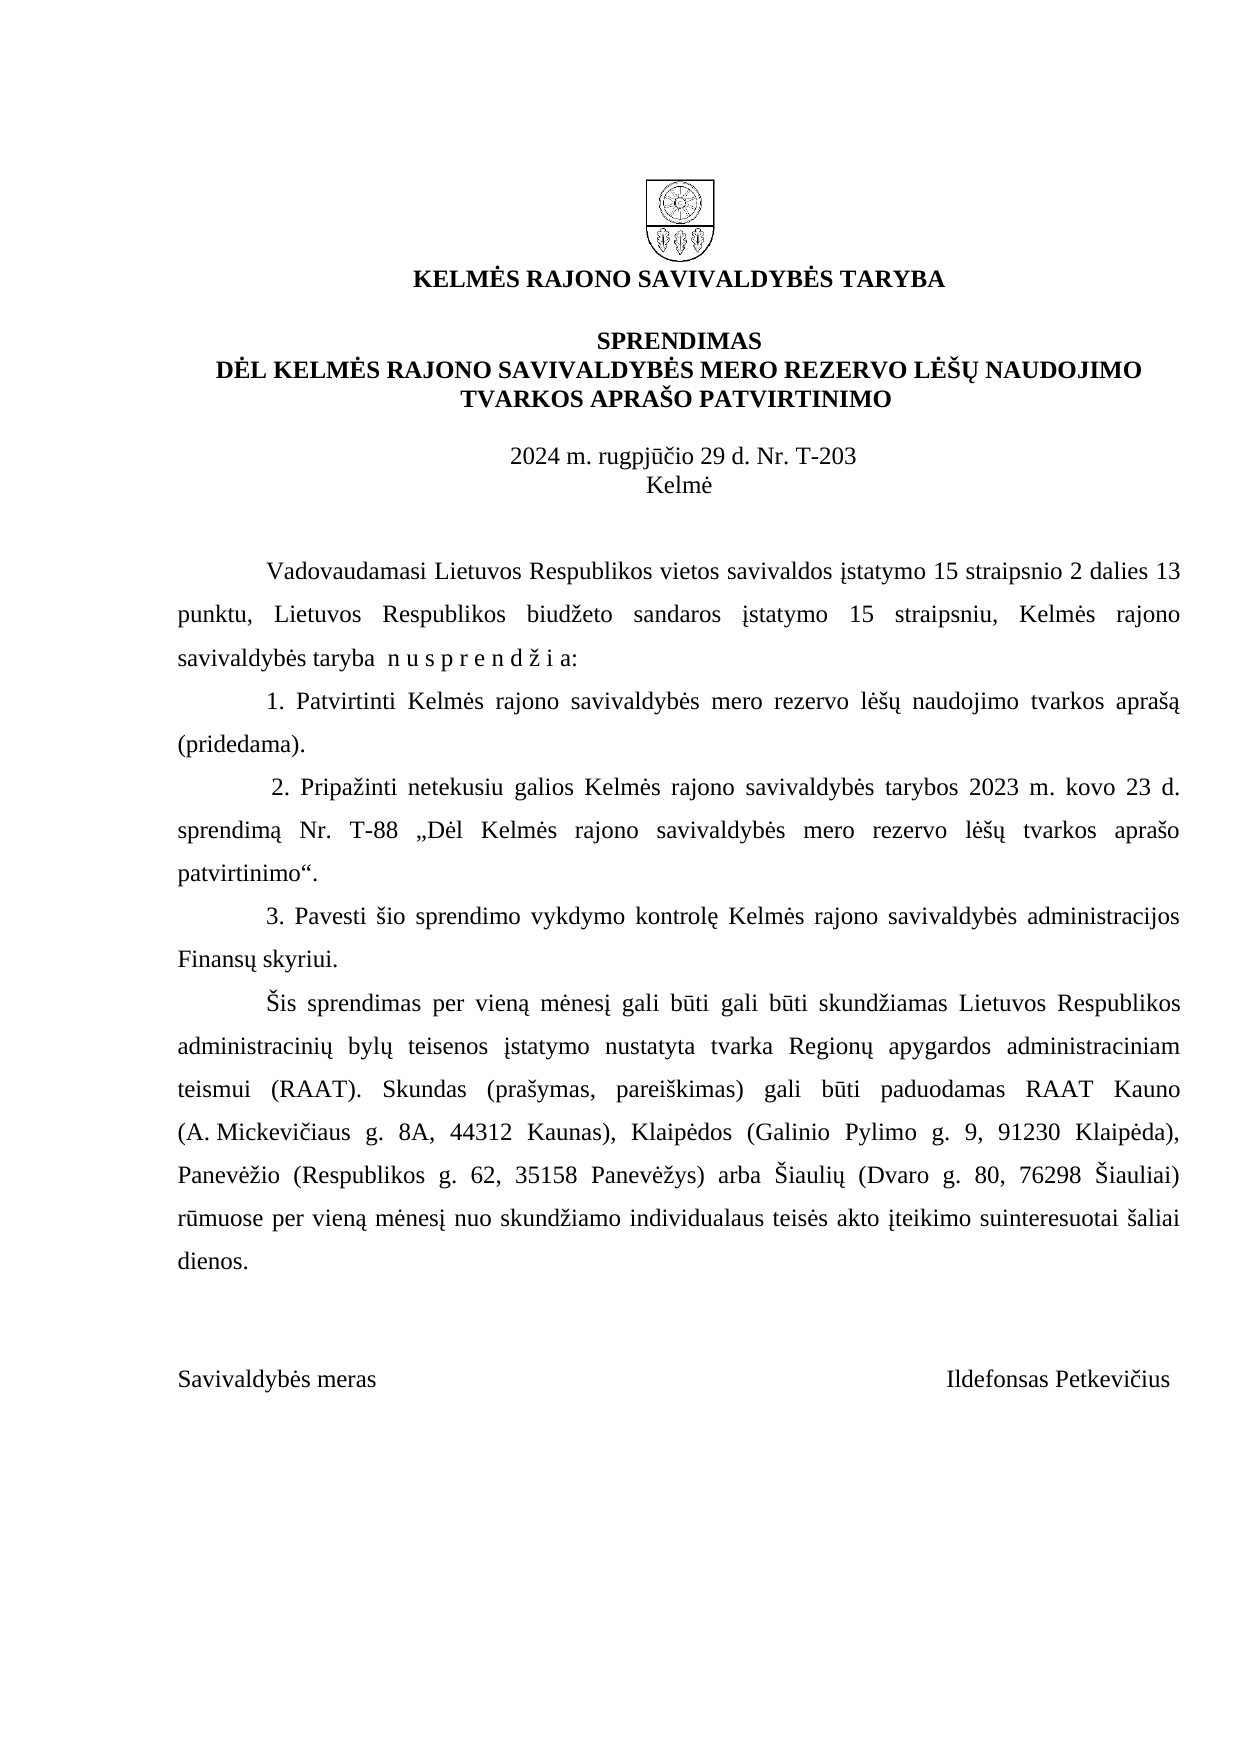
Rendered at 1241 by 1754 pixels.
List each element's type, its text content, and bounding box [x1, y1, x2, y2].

subtitle DĖL KELMĖS RAJONO SAVIVALDYBĖS MERO REZERVO LĖŠŲ NAUDOJIMO TVARKOS APRAŠO PATVIRTINIMO [177, 355, 1181, 413]
text 2024 m. rugpjūčio 29 d. Nr. T-203 [185, 441, 1181, 470]
text Savivaldybės meras Ildefonsas Petkevičius [177, 1364, 1181, 1393]
text SPRENDIMAS [177, 326, 1181, 355]
text Kelmė [177, 470, 1181, 499]
text 1. Patvirtinti Kelmės rajono savivaldybės mero rezervo lėšų naudojimo tvarkos aprašą (pridedama). [177, 686, 1181, 758]
text 3. Pavesti šio sprendimo vykdymo kontrolę Kelmės rajono savivaldybės administracijos Finansų skyriui. [177, 901, 1181, 973]
text Šis sprendimas per vieną mėnesį gali būti gali būti skundžiamas Lietuvos Respublikos administracinių bylų teisenos įstatymo nustatyta tvarka Regionų apygardos administraciniam teismui (RAAT). Skundas (prašymas, pareiškimas) gali būti paduodamas RAAT Kauno (A. Mickevičiaus g. 8A, 44312 Kaunas), Klaipėdos (Galinio Pylimo g. 9, 91230 Klaipėda), Panevėžio (Respublikos g. 62, 35158 Panevėžys) arba Šiaulių (Dvaro g. 80, 76298 Šiauliai) rūmuose per vieną mėnesį nuo skundžiamo individualaus teisės akto įteikimo suinteresuotai šaliai dienos. [177, 988, 1181, 1275]
subtitle KELMĖS RAJONO SAVIVALDYBĖS TARYBA [177, 264, 1181, 293]
text 2. Pripažinti netekusiu galios Kelmės rajono savivaldybės tarybos 2023 m. kovo 23 d. sprendimą Nr. T-88 „Dėl Kelmės rajono savivaldybės mero rezervo lėšų tvarkos aprašo patvirtinimo“. [177, 772, 1181, 887]
text Vadovaudamasi Lietuvos Respublikos vietos savivaldos įstatymo 15 straipsnio 2 dalies 13 punktu, Lietuvos Respublikos biudžeto sandaros įstatymo 15 straipsniu, Kelmės rajono savivaldybės taryba nusprendžia: [177, 556, 1181, 671]
